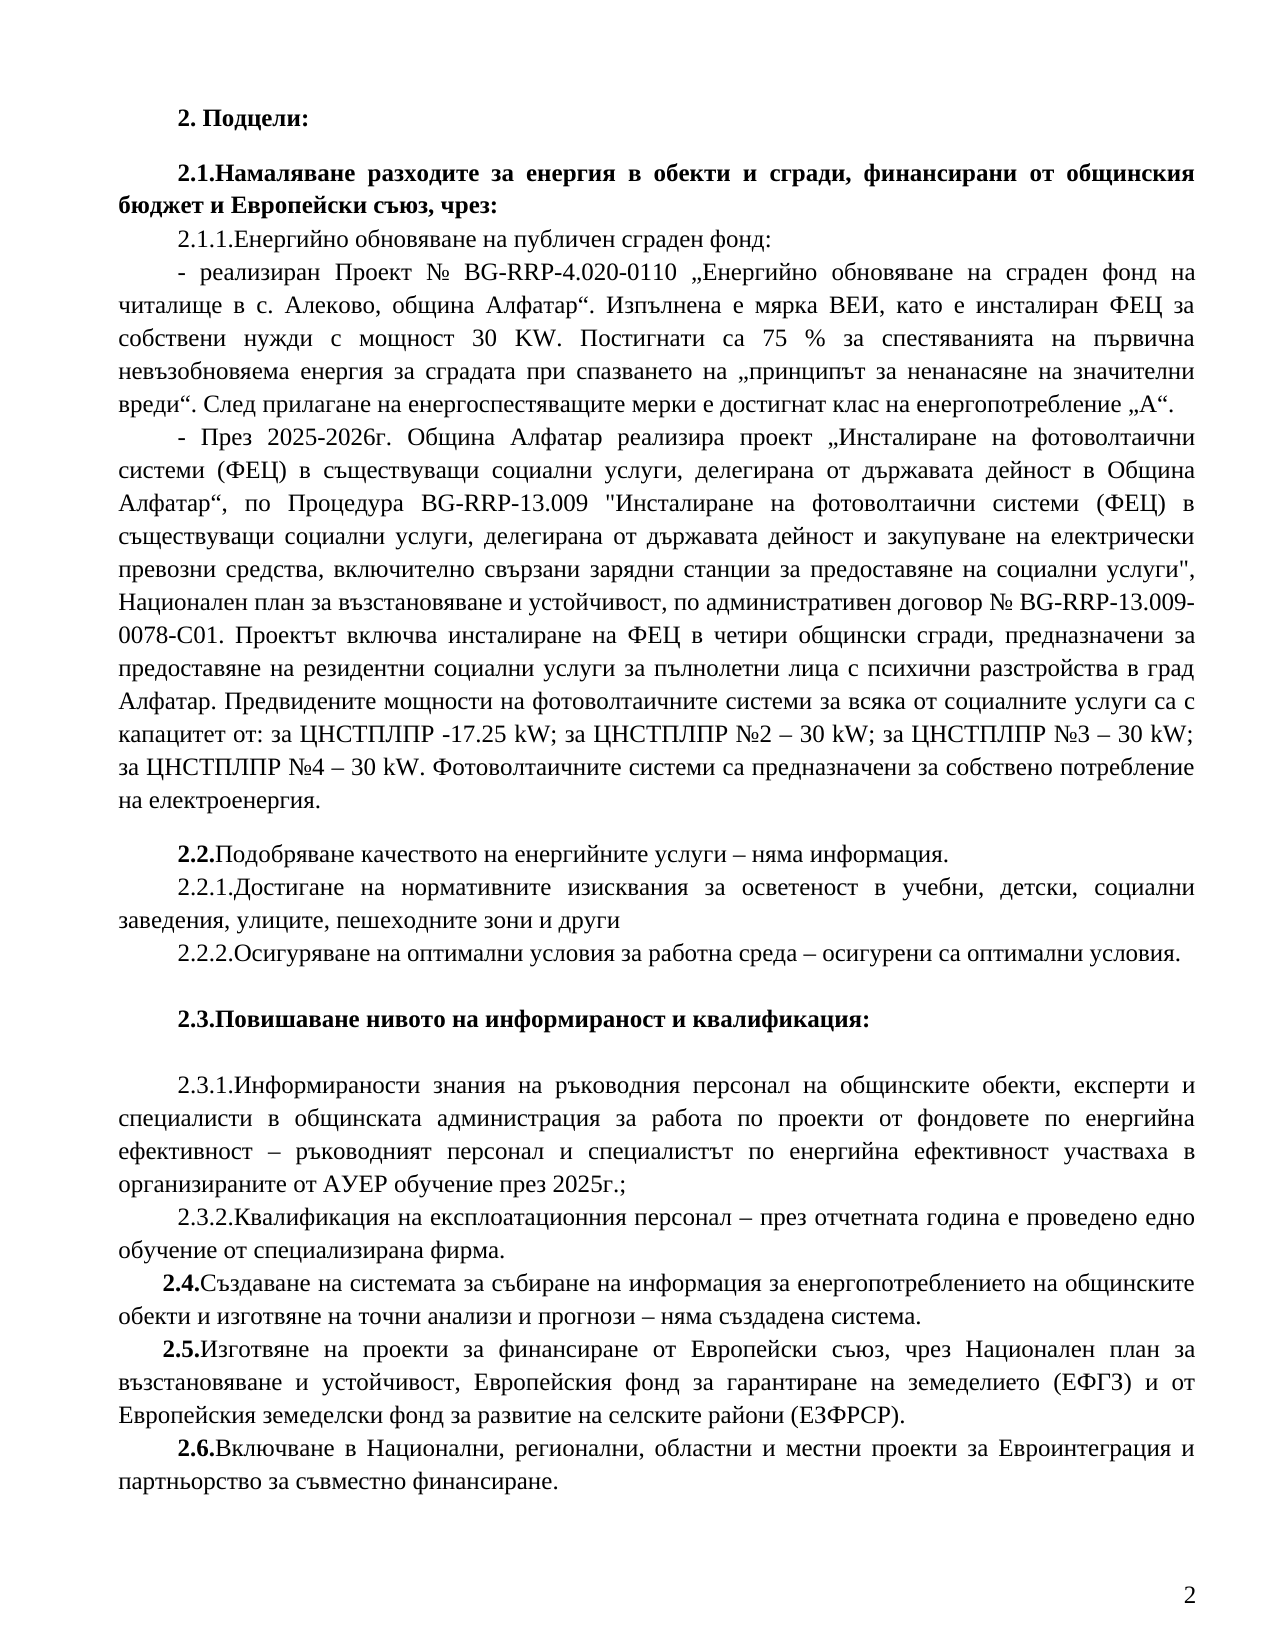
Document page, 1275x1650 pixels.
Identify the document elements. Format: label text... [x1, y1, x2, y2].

text 2.1.Намаляване разходите за енергия в обекти и сгради, финансирани от общинския бюджет и Европейски съюз, чрез: [118, 158, 1196, 219]
text 2.4.Създаване на системата за събиране на информация за енергопотреблението на общинските обекти и изготвяне на точни анализи и прогнози – няма създадена система. [118, 1268, 1196, 1330]
text 2.3.2.Квалификация на експлоатационния персонал – през отчетната година е проведено едно обучение от специализирана фирма. [118, 1202, 1196, 1264]
text 2. Подцели: [118, 103, 1196, 131]
text 2.5.Изготвяне на проекти за финансиране от Европейски съюз, чрез Национален план за възстановяване и устойчивост, Европейския фонд за гарантиране на земеделието (ЕФГЗ) и от Европейския земеделски фонд за развитие на селските райони (ЕЗФРСР). [118, 1334, 1196, 1429]
text 2.1.1.Енергийно обновяване на публичен сграден фонд: [118, 224, 1196, 252]
text 2.3.Повишаване нивото на информираност и квалификация: [118, 1004, 1196, 1033]
text 2.2.1.Достигане на нормативните изисквания за осветеност в учебни, детски, социални заведения, улиците, пешеходните зони и други [118, 872, 1196, 934]
text 2.6.Включване в Национални, регионални, областни и местни проекти за Евроинтеграция и партньорство за съвместно финансиране. [118, 1433, 1196, 1495]
text - През 2025-2026г. Община Алфатар реализира проект „Инсталиране на фотоволтаични системи (ФЕЦ) в съществуващи социални услуги, делегирана от държавата дейност в Община Алфатар“, по Процедура BG-RRP-13.009 "Инсталиране на фотоволтаични системи (ФЕЦ) в съществуващи социални услуги, делегирана от държавата дейност и закупуване на електрически превозни средства, включително свързани зарядни станции за предоставяне на социални услуги", Национален план за възстановяване и устойчивост, по административен договор № BG-RRP-13.009-0078-C01. Проектът включва инсталиране на ФЕЦ в четири общински сгради, предназначени за предоставяне на резидентни социални услуги за пълнолетни лица с психични разстройства в град Алфатар. Предвидените мощности на фотоволтаичните системи за всяка от социалните услуги са с капацитет от: за ЦНСТПЛПР -17.25 kW; за ЦНСТПЛПР №2 – 30 kW; за ЦНСТПЛПР №3 – 30 kW; за ЦНСТПЛПР №4 – 30 kW. Фотоволтаичните системи са предназначени за собствено потребление на електроенергия. [118, 422, 1196, 814]
text 2.2.2.Осигуряване на оптимални условия за работна среда – осигурени са оптимални условия. [118, 938, 1196, 967]
text 2.2.Подобряване качеството на енергийните услуги – няма информация. [118, 839, 1196, 868]
text - реализиран Проект № BG-RRP-4.020-0110 „Енергийно обновяване на сграден фонд на читалище в с. Алеково, община Алфатар“. Изпълнена е мярка ВЕИ, като е инсталиран ФЕЦ за собствени нужди с мощност 30 KW. Постигнати са 75 % за спестяванията на първична невъзобновяема енергия за сградата при спазването на „принципът за ненанасяне на значителни вреди“. След прилагане на енергоспестяващите мерки е достигнат клас на енергопотребление „А“. [118, 257, 1196, 417]
text 2.3.1.Информираности знания на ръководния персонал на общинските обекти, експерти и специалисти в общинската администрация за работа по проекти от фондовете по енергийна ефективност – ръководният персонал и специалистът по енергийна ефективност участваха в организираните от АУЕР обучение през 2025г.; [118, 1070, 1196, 1198]
